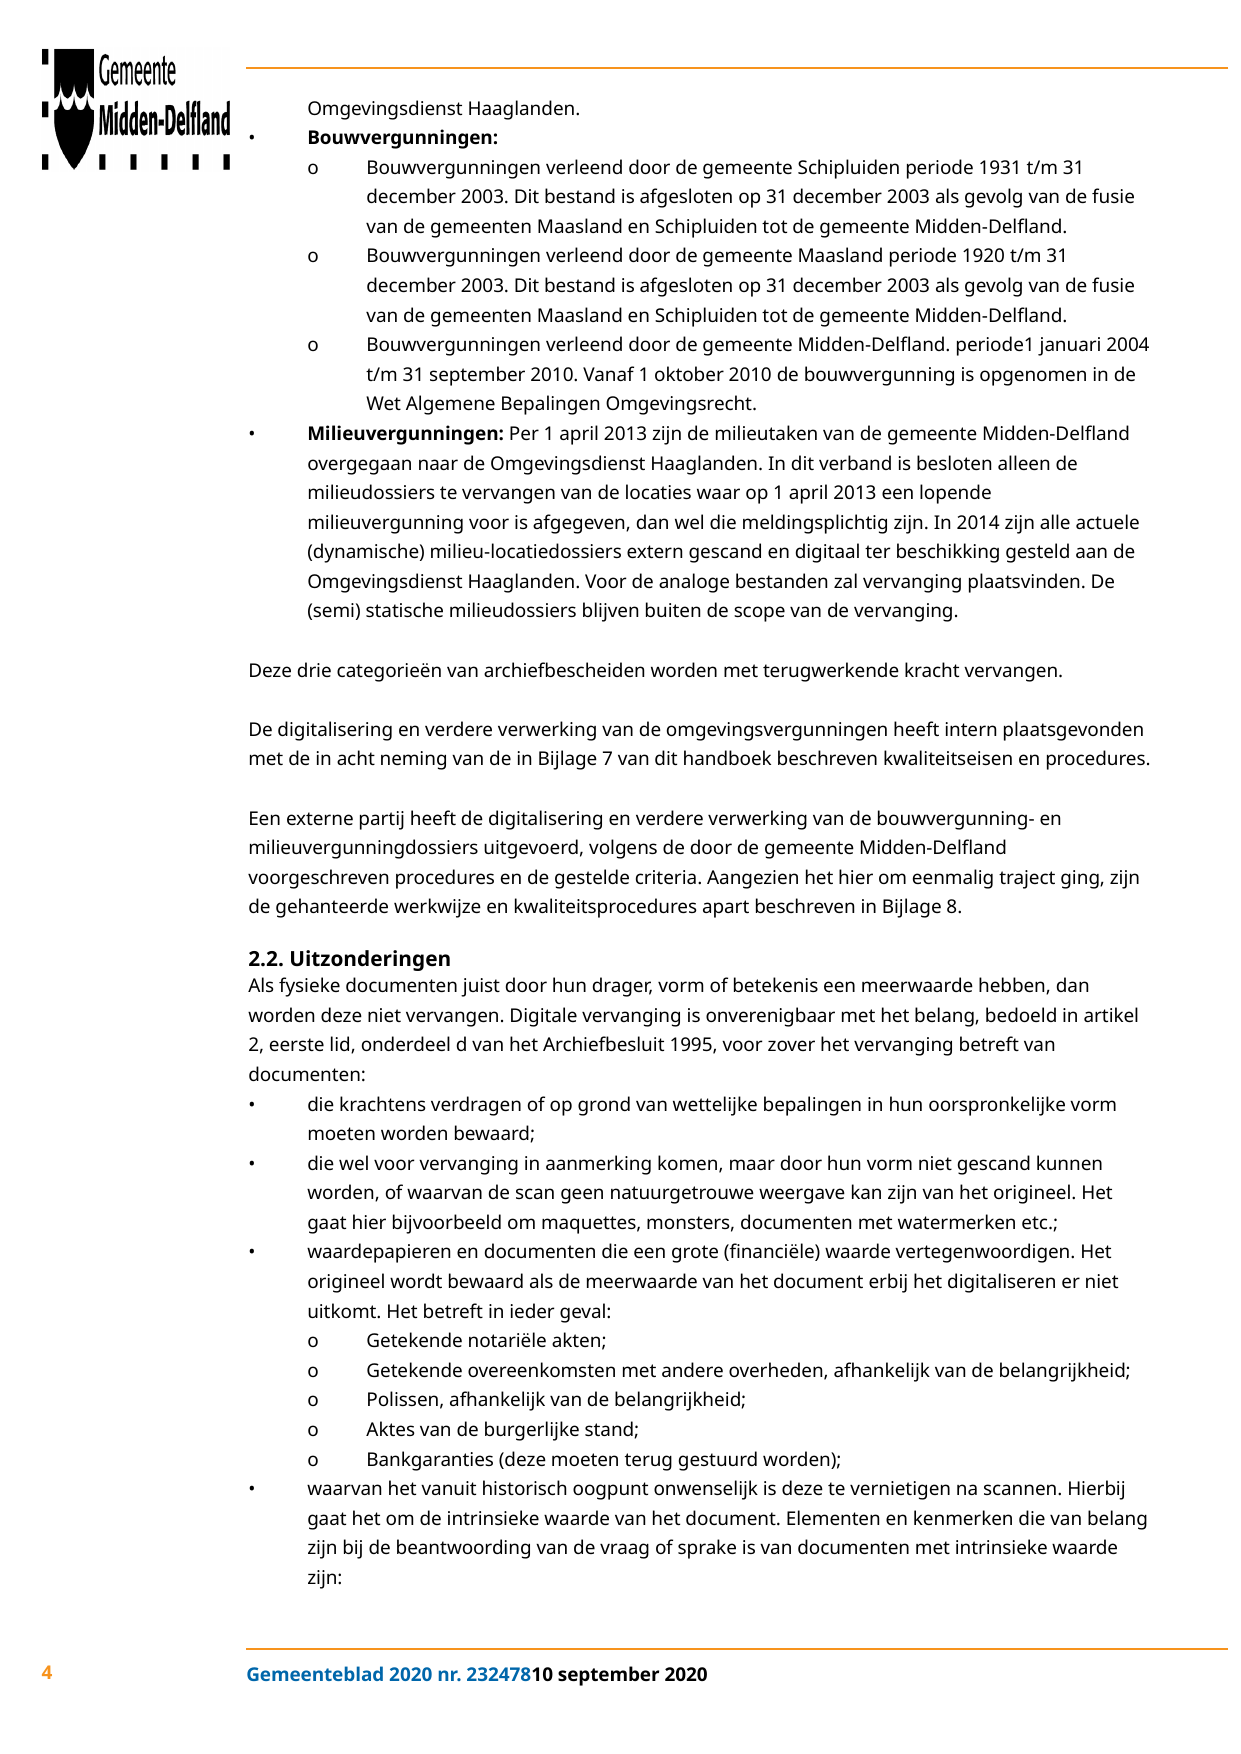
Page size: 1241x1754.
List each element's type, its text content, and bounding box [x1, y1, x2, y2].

picture [41, 47, 231, 172]
list Bouwvergunningen: [248, 124, 1152, 150]
list Getekende overeenkomsten met andere overheden, afhankelijk van de belangrijkheid; [307, 1357, 1152, 1383]
list Bouwvergunningen verleend door de gemeente Schipluiden periode 1931 t/m 31 december 2003. Dit bestand is afgesloten op 31 december 2003 als gevolg van de fusie van de gemeenten Maasland en Schipluiden tot de gemeente Midden-Delfland. [307, 154, 1152, 239]
list Milieuvergunningen: Per 1 april 2013 zijn de milieutaken van de gemeente Midden-Delfland overgegaan naar de Omgevingsdienst Haaglanden. In dit verband is besloten alleen de milieudossiers te vervangen van de locaties waar op 1 april 2013 een lopende milieuvergunning voor is afgegeven, dan wel die meldingsplichtig zijn. In 2014 zijn alle actuele (dynamische) milieu-locatiedossiers extern gescand en digitaal ter beschikking gesteld aan de Omgevingsdienst Haaglanden. Voor de analoge bestanden zal vervanging plaatsvinden. De (semi) statische milieudossiers blijven buiten de scope van de vervanging. [248, 420, 1152, 623]
list Aktes van de burgerlijke stand; [307, 1416, 1152, 1442]
list Bouwvergunningen verleend door de gemeente Midden-Delfland. periode1 januari 2004 t/m 31 september 2010. Vanaf 1 oktober 2010 de bouwvergunning is opgenomen in de Wet Algemene Bepalingen Omgevingsrecht. [307, 331, 1152, 416]
text Een externe partij heeft de digitalisering en verdere verwerking van de bouwvergunning- en milieuvergunningdossiers uitgevoerd, volgens de door de gemeente Midden-Delfland voorgeschreven procedures en de gestelde criteria. Aangezien het hier om eenmalig traject ging, zijn de gehanteerde werkwijze en kwaliteitsprocedures apart beschreven in Bijlage 8. [248, 805, 1152, 919]
list Omgevingsdienst Haaglanden. [248, 95, 1152, 121]
list Getekende notariële akten; [307, 1327, 1152, 1353]
list die wel voor vervanging in aanmerking komen, maar door hun vorm niet gescand kunnen worden, of waarvan de scan geen natuurgetrouwe weergave kan zijn van het origineel. Het gaat hier bijvoorbeeld om maquettes, monsters, documenten met watermerken etc.; [248, 1150, 1152, 1235]
list Bouwvergunningen verleend door de gemeente Maasland periode 1920 t/m 31 december 2003. Dit bestand is afgesloten op 31 december 2003 als gevolg van de fusie van de gemeenten Maasland en Schipluiden tot de gemeente Midden-Delfland. [307, 243, 1152, 328]
text De digitalisering en verdere verwerking van de omgevingsvergunningen heeft intern plaatsgevonden met de in acht neming van de in Bijlage 7 van dit handboek beschreven kwaliteitseisen en procedures. [248, 716, 1152, 771]
list Bankgaranties (deze moeten terug gestuurd worden); [307, 1446, 1152, 1471]
list waarvan het vanuit historisch oogpunt onwenselijk is deze te vernietigen na scannen. Hierbij gaat het om de intrinsieke waarde van het document. Elementen en kenmerken die van belang zijn bij de beantwoording van de vraag of sprake is van documenten met intrinsieke waarde zijn: [248, 1475, 1152, 1590]
text 2.2. Uitzonderingen [248, 944, 1152, 972]
list Polissen, afhankelijk van de belangrijkheid; [307, 1387, 1152, 1412]
text Deze drie categorieën van archiefbescheiden worden met terugwerkende kracht vervangen. [248, 657, 1152, 683]
list waardepapieren en documenten die een grote (financiële) waarde vertegenwoordigen. Het origineel wordt bewaard als de meerwaarde van het document erbij het digitaliseren er niet uitkomt. Het betreft in ieder geval: [248, 1239, 1152, 1323]
text Als fysieke documenten juist door hun drager, vorm of betekenis een meerwaarde hebben, dan worden deze niet vervangen. Digitale vervanging is onverenigbaar met het belang, bedoeld in artikel 2, eerste lid, onderdeel d van het Archiefbesluit 1995, voor zover het vervanging betreft van documenten: [248, 972, 1152, 1087]
list die krachtens verdragen of op grond van wettelijke bepalingen in hun oorspronkelijke vorm moeten worden bewaard; [248, 1091, 1152, 1146]
